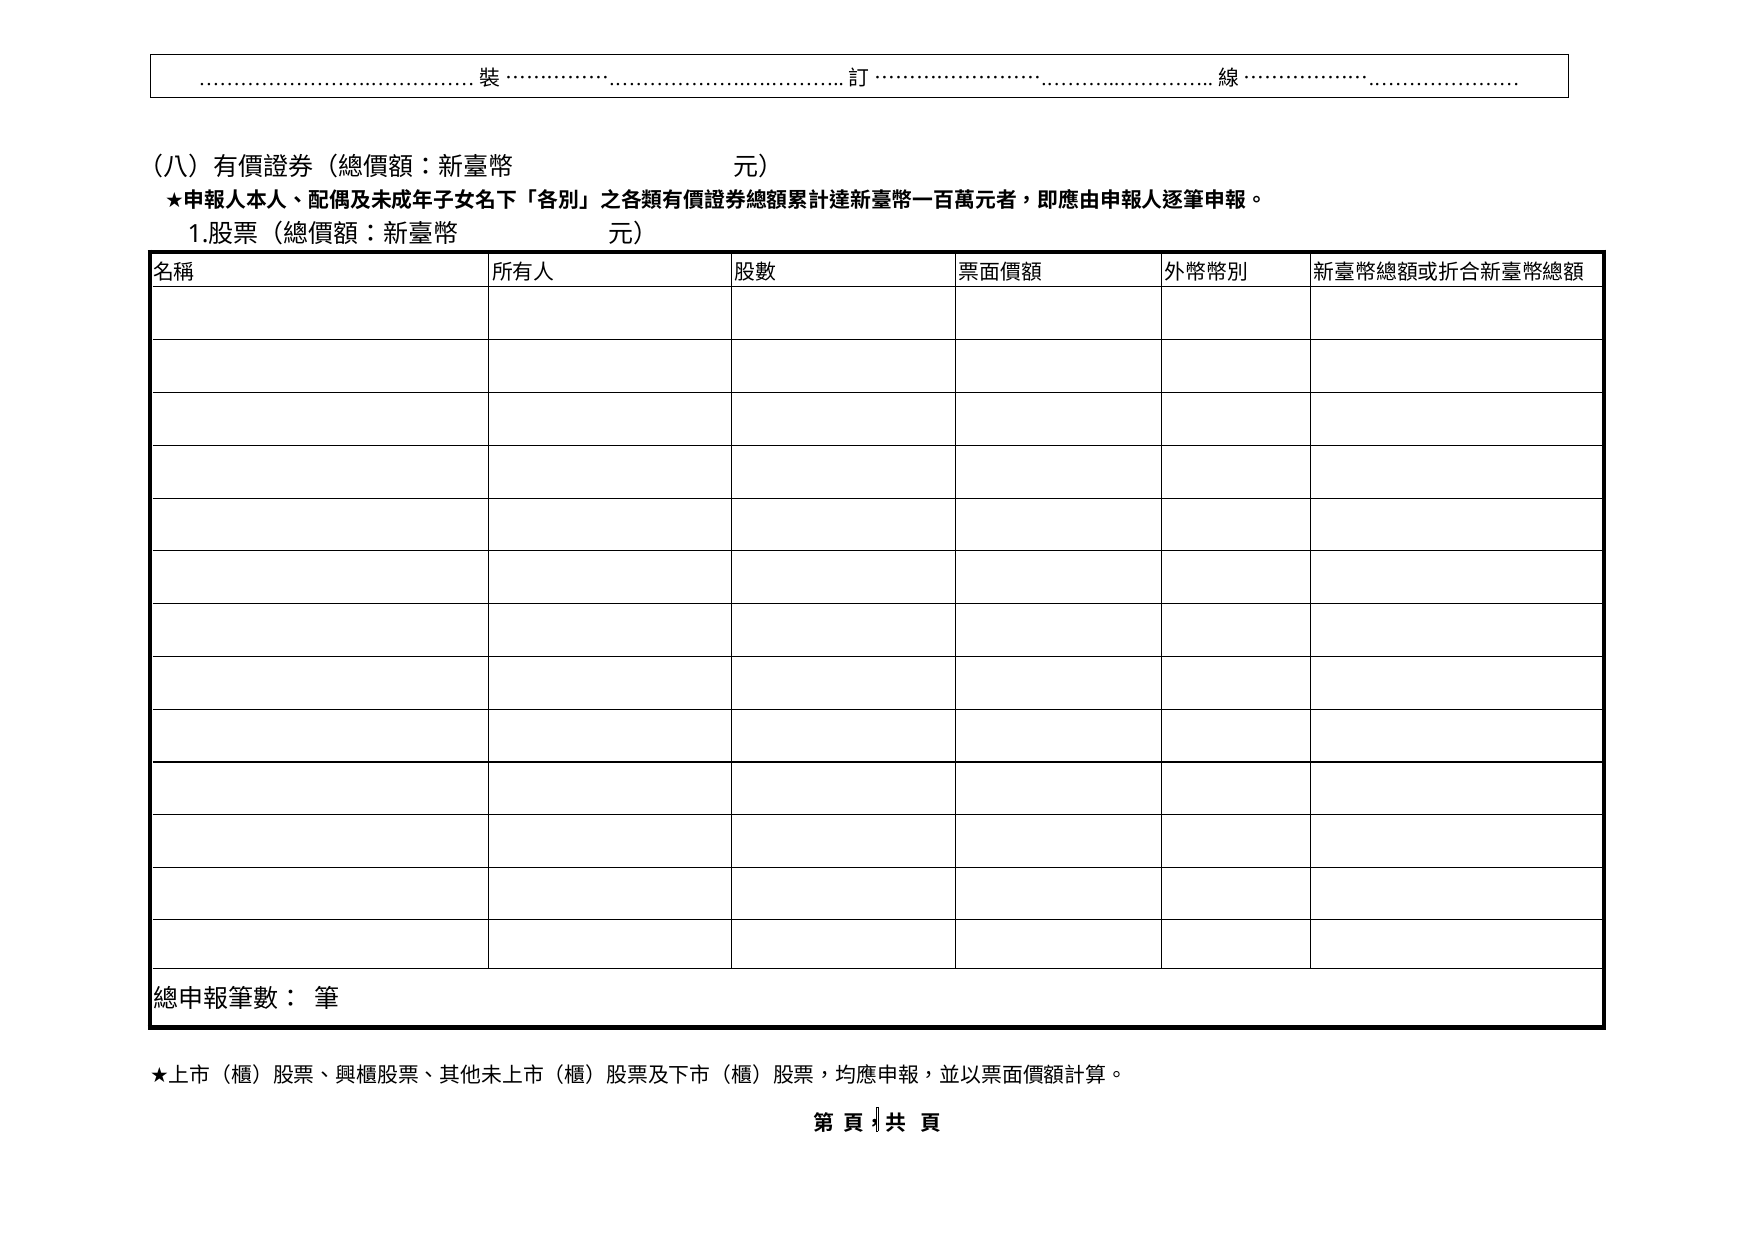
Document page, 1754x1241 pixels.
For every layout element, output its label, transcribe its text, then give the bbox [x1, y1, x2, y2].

table_header 外幣幣別 [1162, 254, 1310, 286]
table_cell [956, 446, 1161, 497]
table_cell [1311, 763, 1602, 814]
table_cell [489, 868, 731, 919]
table_cell [732, 763, 955, 814]
table_cell [1311, 710, 1602, 761]
table_cell [1162, 551, 1310, 603]
table_cell [1162, 710, 1310, 761]
table_cell [956, 710, 1161, 761]
table_cell [1162, 446, 1310, 497]
table_cell [152, 499, 488, 550]
table_cell [152, 710, 488, 761]
table_cell [1311, 499, 1602, 550]
table_cell [489, 920, 731, 968]
table_cell [489, 340, 731, 392]
table_cell [1162, 499, 1310, 550]
table_cell [489, 446, 731, 497]
table_cell [489, 604, 731, 656]
table_header 新臺幣總額或折合新臺幣總額 [1311, 254, 1602, 286]
text ★申報人本人、配偶及未成年子女名下「各別」之各類有價證券總額累計達新臺幣一百萬元者，即應由申報人逐筆申報。 [126, 183, 1604, 213]
table_cell [1311, 920, 1602, 968]
table_cell [1162, 815, 1310, 867]
table_cell [1162, 340, 1310, 392]
table_cell [489, 763, 731, 814]
table_cell [1311, 604, 1602, 656]
table_cell [489, 287, 731, 339]
table_cell [956, 815, 1161, 867]
table_cell [1311, 287, 1602, 339]
table_cell [152, 287, 488, 339]
table_cell [489, 710, 731, 761]
table_cell [732, 499, 955, 550]
table_cell [732, 393, 955, 444]
text ★上市（櫃）股票、興櫃股票、其他未上市（櫃）股票及下市（櫃）股票，均應申報，並以票面價額計算。 [150, 1058, 1604, 1088]
table_cell [1162, 287, 1310, 339]
table_cell [732, 920, 955, 968]
table_cell [956, 920, 1161, 968]
table_cell [1311, 657, 1602, 709]
table_header 股數 [732, 254, 955, 286]
table_cell [152, 868, 488, 919]
table_cell [1162, 920, 1310, 968]
table_cell [489, 815, 731, 867]
table_cell [732, 710, 955, 761]
table_cell [1311, 815, 1602, 867]
table_cell [956, 763, 1161, 814]
table_cell [152, 446, 488, 497]
table_cell [1311, 868, 1602, 919]
table_cell [732, 604, 955, 656]
table_cell [1162, 657, 1310, 709]
table_cell [956, 551, 1161, 603]
table_cell [732, 868, 955, 919]
table_cell [1311, 551, 1602, 603]
table_cell [956, 604, 1161, 656]
table_cell [152, 657, 488, 709]
table_cell [956, 499, 1161, 550]
table_cell [489, 551, 731, 603]
table_cell [1162, 868, 1310, 919]
table_cell [732, 551, 955, 603]
table_cell [489, 657, 731, 709]
table_cell [1162, 393, 1310, 444]
table_cell [956, 340, 1161, 392]
table_cell [489, 499, 731, 550]
table_cell [732, 340, 955, 392]
table_header 所有人 [489, 254, 731, 286]
table_cell [956, 393, 1161, 444]
table_cell 總申報筆數： 筆 [152, 969, 1602, 1025]
table_cell [1311, 340, 1602, 392]
table_cell [1311, 393, 1602, 444]
table_cell [732, 815, 955, 867]
table_cell [956, 868, 1161, 919]
table_header 名稱 [152, 254, 488, 286]
table_header 票面價額 [956, 254, 1161, 286]
table_cell [1311, 446, 1602, 497]
table_cell [152, 920, 488, 968]
table_cell [732, 446, 955, 497]
table_cell [1162, 604, 1310, 656]
text （八）有價證券（總價額：新臺幣 元） [126, 147, 1604, 183]
table_cell [956, 657, 1161, 709]
table_cell [152, 551, 488, 603]
table_cell [152, 393, 488, 444]
table_cell [152, 815, 488, 867]
text 1.股票（總價額：新臺幣 元） [187, 213, 1604, 249]
table_cell [956, 287, 1161, 339]
table_cell [152, 604, 488, 656]
table_cell [152, 340, 488, 392]
table_cell [732, 657, 955, 709]
table_cell [152, 762, 488, 814]
table_cell [1162, 763, 1310, 814]
table_cell [489, 393, 731, 444]
table_cell [732, 287, 955, 339]
